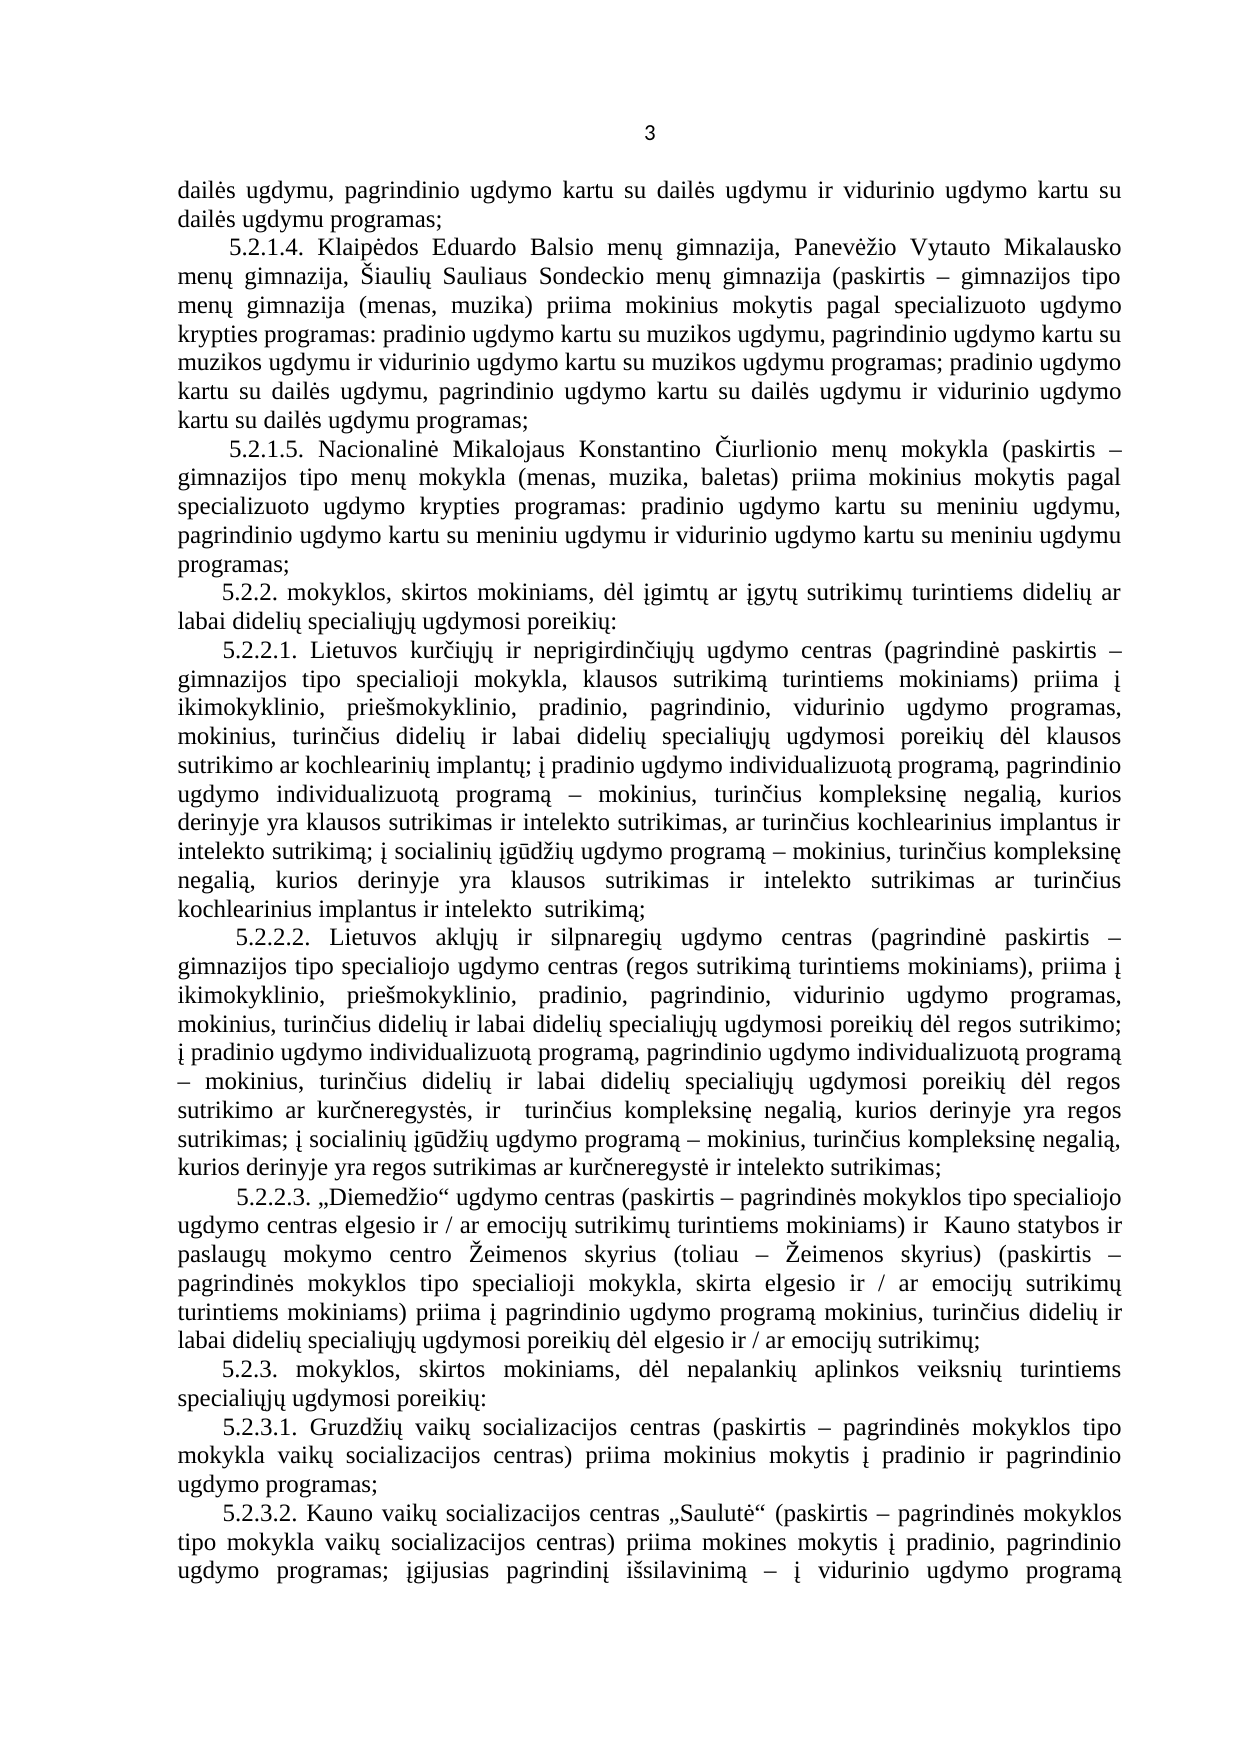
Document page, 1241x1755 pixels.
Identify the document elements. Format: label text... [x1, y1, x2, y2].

text 5.2.3.2. Kauno vaikų socializacijos centras „Saulutė“ (paskirtis – pagrindinės mokyklos tipo mokykla vaikų socializacijos centras) priima mokines mokytis į pradinio, pagrindinio ugdymo programas; įgijusias pagrindinį išsilavinimą – į vidurinio ugdymo programą [177, 1498, 1122, 1584]
text 5.2.2.1. Lietuvos kurčiųjų ir neprigirdinčiųjų ugdymo centras (pagrindinė paskirtis – gimnazijos tipo specialioji mokykla, klausos sutrikimą turintiems mokiniams) priima į ikimokyklinio, priešmokyklinio, pradinio, pagrindinio, vidurinio ugdymo programas, mokinius, turinčius didelių ir labai didelių specialiųjų ugdymosi poreikių dėl klausos sutrikimo ar kochlearinių implantų; į pradinio ugdymo individualizuotą programą, pagrindinio ugdymo individualizuotą programą – mokinius, turinčius kompleksinę negalią, kurios derinyje yra klausos sutrikimas ir intelekto sutrikimas, ar turinčius kochlearinius implantus ir intelekto sutrikimą; į socialinių įgūdžių ugdymo programą – mokinius, turinčius kompleksinę negalią, kurios derinyje yra klausos sutrikimas ir intelekto sutrikimas ar turinčius kochlearinius implantus ir intelekto sutrikimą; [177, 635, 1122, 922]
text 5.2.3. mokyklos, skirtos mokiniams, dėl nepalankių aplinkos veiksnių turintiems specialiųjų ugdymosi poreikių: [177, 1354, 1122, 1412]
text 5.2.2. mokyklos, skirtos mokiniams, dėl įgimtų ar įgytų sutrikimų turintiems didelių ar labai didelių specialiųjų ugdymosi poreikių: [177, 577, 1122, 635]
text dailės ugdymu, pagrindinio ugdymo kartu su dailės ugdymu ir vidurinio ugdymo kartu su dailės ugdymu programas; [177, 175, 1122, 232]
text 5.2.1.5. Nacionalinė Mikalojaus Konstantino Čiurlionio menų mokykla (paskirtis – gimnazijos tipo menų mokykla (menas, muzika, baletas) priima mokinius mokytis pagal specializuoto ugdymo krypties programas: pradinio ugdymo kartu su meniniu ugdymu, pagrindinio ugdymo kartu su meniniu ugdymu ir vidurinio ugdymo kartu su meniniu ugdymu programas; [177, 434, 1122, 577]
text 5.2.3.1. Gruzdžių vaikų socializacijos centras (paskirtis – pagrindinės mokyklos tipo mokykla vaikų socializacijos centras) priima mokinius mokytis į pradinio ir pagrindinio ugdymo programas; [177, 1412, 1122, 1498]
text 5.2.1.4. Klaipėdos Eduardo Balsio menų gimnazija, Panevėžio Vytauto Mikalausko menų gimnazija, Šiaulių Sauliaus Sondeckio menų gimnazija (paskirtis – gimnazijos tipo menų gimnazija (menas, muzika) priima mokinius mokytis pagal specializuoto ugdymo krypties programas: pradinio ugdymo kartu su muzikos ugdymu, pagrindinio ugdymo kartu su muzikos ugdymu ir vidurinio ugdymo kartu su muzikos ugdymu programas; pradinio ugdymo kartu su dailės ugdymu, pagrindinio ugdymo kartu su dailės ugdymu ir vidurinio ugdymo kartu su dailės ugdymu programas; [177, 232, 1122, 434]
text 5.2.2.3. „Diemedžio“ ugdymo centras (paskirtis – pagrindinės mokyklos tipo specialiojo ugdymo centras elgesio ir / ar emocijų sutrikimų turintiems mokiniams) ir Kauno statybos ir paslaugų mokymo centro Žeimenos skyrius (toliau – Žeimenos skyrius) (paskirtis – pagrindinės mokyklos tipo specialioji mokykla, skirta elgesio ir / ar emocijų sutrikimų turintiems mokiniams) priima į pagrindinio ugdymo programą mokinius, turinčius didelių ir labai didelių specialiųjų ugdymosi poreikių dėl elgesio ir / ar emocijų sutrikimų; [177, 1182, 1122, 1354]
text 5.2.2.2. Lietuvos aklųjų ir silpnaregių ugdymo centras (pagrindinė paskirtis – gimnazijos tipo specialiojo ugdymo centras (regos sutrikimą turintiems mokiniams), priima į ikimokyklinio, priešmokyklinio, pradinio, pagrindinio, vidurinio ugdymo programas, mokinius, turinčius didelių ir labai didelių specialiųjų ugdymosi poreikių dėl regos sutrikimo; į pradinio ugdymo individualizuotą programą, pagrindinio ugdymo individualizuotą programą – mokinius, turinčius didelių ir labai didelių specialiųjų ugdymosi poreikių dėl regos sutrikimo ar kurčneregystės, ir turinčius kompleksinę negalią, kurios derinyje yra regos sutrikimas; į socialinių įgūdžių ugdymo programą – mokinius, turinčius kompleksinę negalią, kurios derinyje yra regos sutrikimas ar kurčneregystė ir intelekto sutrikimas; [177, 922, 1122, 1182]
